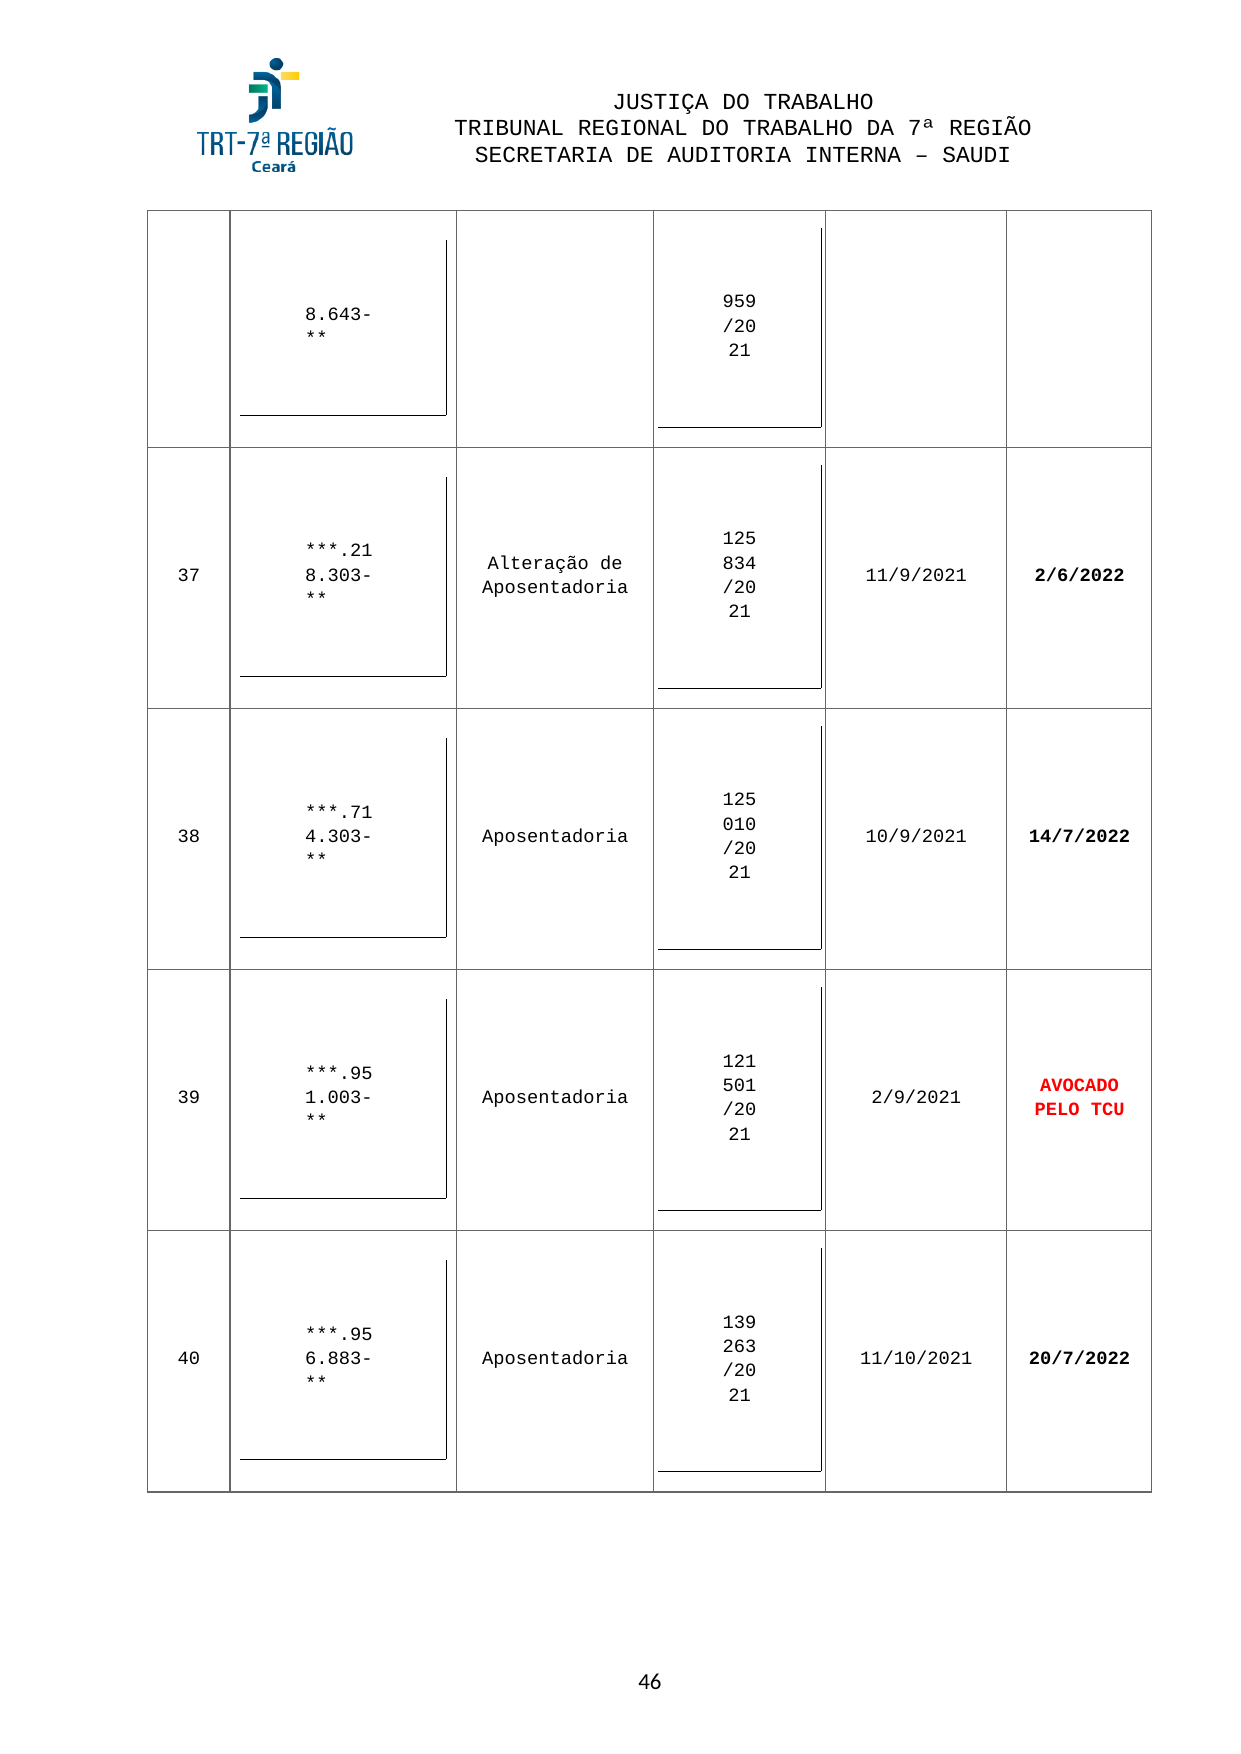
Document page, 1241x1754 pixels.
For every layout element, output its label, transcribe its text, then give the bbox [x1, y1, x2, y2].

table_cell [826, 211, 1006, 447]
table_cell 121501/2021 [654, 970, 825, 1230]
table_cell 125010/2021 [654, 709, 825, 969]
table_cell 39 [148, 970, 229, 1230]
table_cell 11/9/2021 [826, 448, 1006, 708]
table_cell 11/10/2021 [826, 1231, 1006, 1491]
table_cell Aposentadoria [457, 709, 653, 969]
table_cell ***.951.003-** [231, 970, 456, 1230]
table_cell 125834/2021 [654, 448, 825, 708]
table_cell ***.956.883-** [231, 1231, 456, 1491]
table_cell 40 [148, 1231, 229, 1491]
table_cell 14/7/2022 [1007, 709, 1151, 969]
table_cell 139263/2021 [654, 1231, 825, 1491]
table_cell Aposentadoria [457, 1231, 653, 1491]
table_cell 2/6/2022 [1007, 448, 1151, 708]
table_cell 20/7/2022 [1007, 1231, 1151, 1491]
table_cell Alteração de Aposentadoria [457, 448, 653, 708]
table_cell Aposentadoria [457, 970, 653, 1230]
table_cell ***.218.303-** [231, 448, 456, 708]
table_cell [457, 211, 653, 447]
table_cell ***.714.303-** [231, 709, 456, 969]
table_cell 8.643-** [231, 211, 456, 447]
table_cell 2/9/2021 [826, 970, 1006, 1230]
table_cell AVOCADO PELO TCU [1007, 970, 1151, 1230]
table_cell 10/9/2021 [826, 709, 1006, 969]
table_cell [148, 211, 229, 447]
table_cell 37 [148, 448, 229, 708]
table_cell 38 [148, 709, 229, 969]
table_cell [1007, 211, 1151, 447]
table_cell 959/2021 [654, 211, 825, 447]
